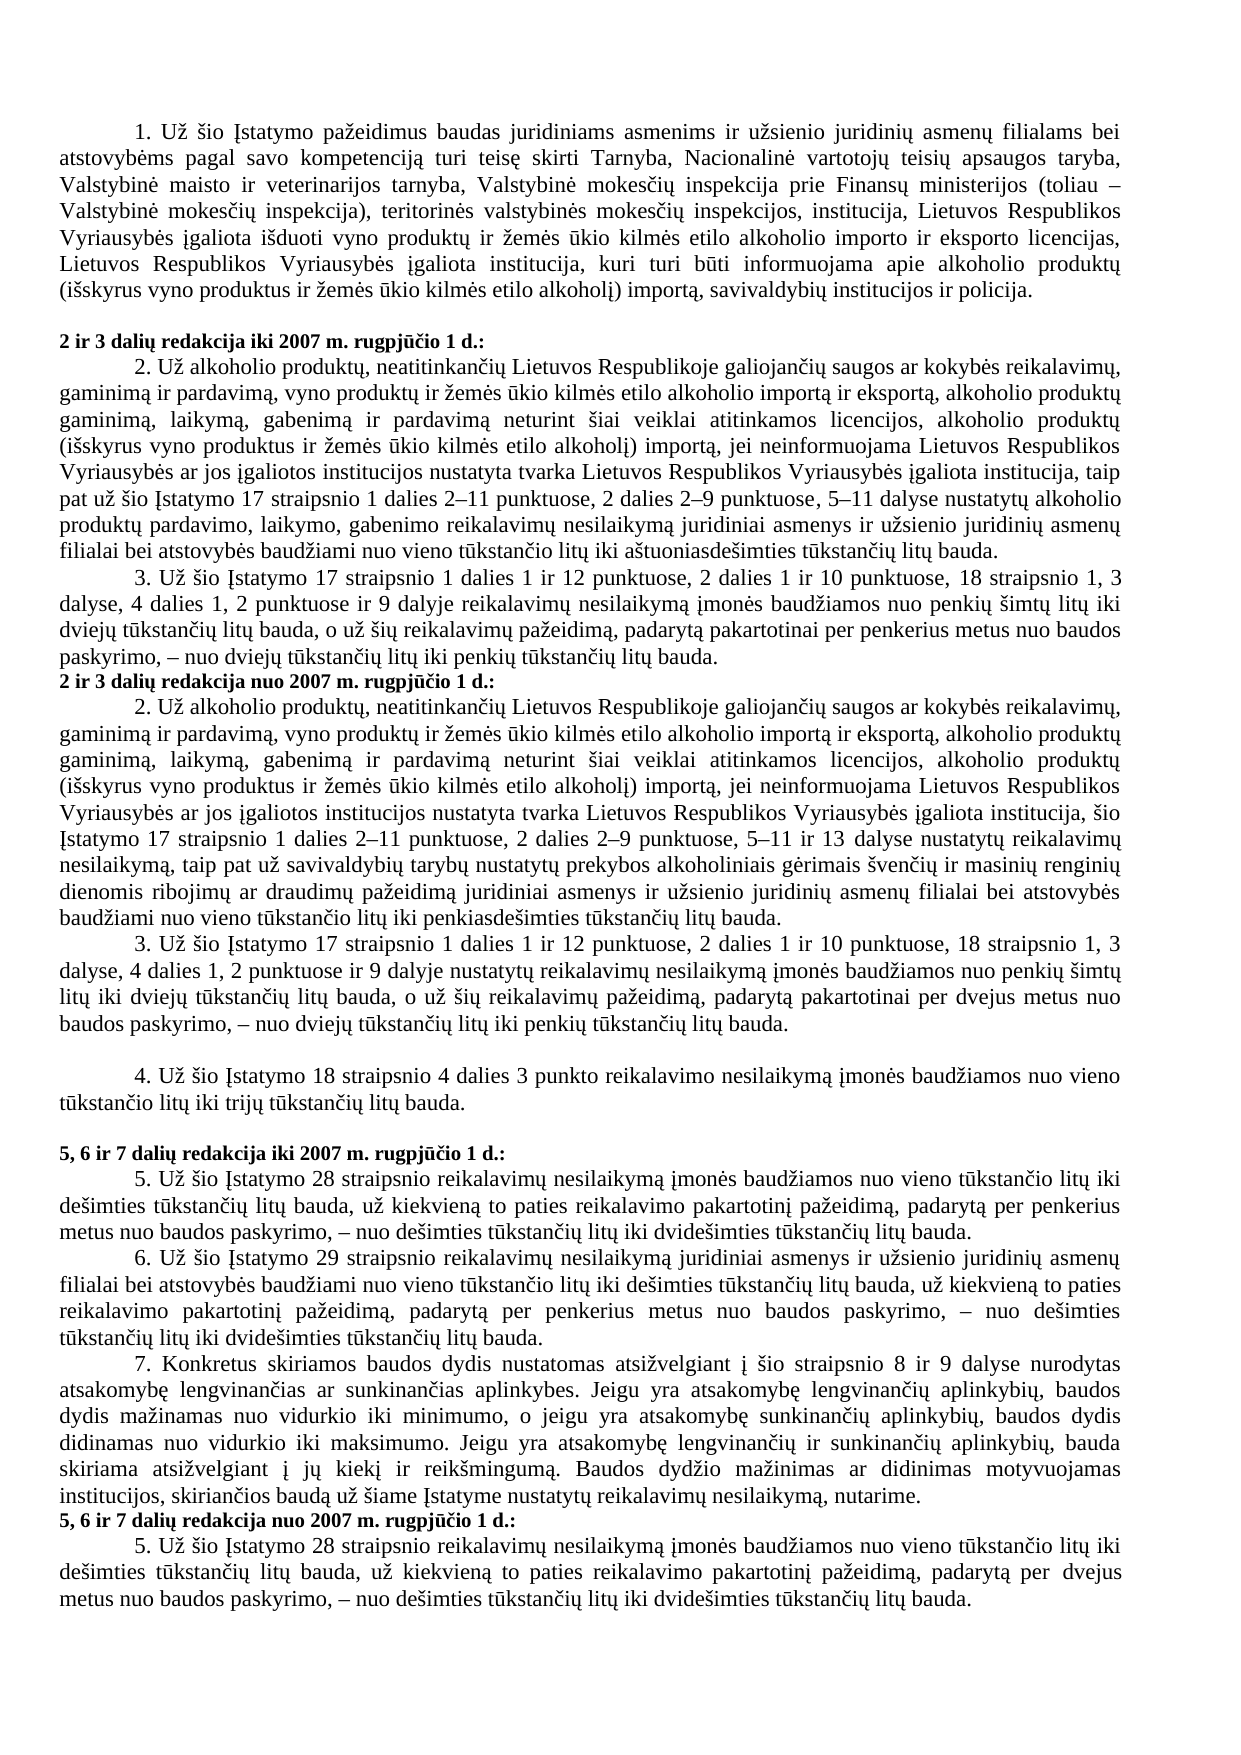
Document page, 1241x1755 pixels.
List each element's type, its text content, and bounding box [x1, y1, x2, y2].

text 2 ir 3 dalių redakcija iki 2007 m. rugpjūčio 1 d.: [59, 329, 1122, 353]
text 3. Už šio Įstatymo 17 straipsnio 1 dalies 1 ir 12 punktuose, 2 dalies 1 ir 10 punktuose, 18 straipsnio 1, 3 dalyse, 4 dalies 1, 2 punktuose ir 9 dalyje reikalavimų nesilaikymą įmonės baudžiamos nuo penkių šimtų litų iki dviejų tūkstančių litų bauda, o už šių reikalavimų pažeidimą, padarytą pakartotinai per penkerius metus nuo baudos paskyrimo, – nuo dviejų tūkstančių litų iki penkių tūkstančių litų bauda. [59, 564, 1122, 669]
text 2 ir 3 dalių redakcija nuo 2007 m. rugpjūčio 1 d.: [59, 669, 1122, 693]
text 4. Už šio Įstatymo 18 straipsnio 4 dalies 3 punkto reikalavimo nesilaikymą įmonės baudžiamos nuo vieno tūkstančio litų iki trijų tūkstančių litų bauda. [59, 1062, 1122, 1115]
text 1. Už šio Įstatymo pažeidimus baudas juridiniams asmenims ir užsienio juridinių asmenų filialams bei atstovybėms pagal savo kompetenciją turi teisę skirti Tarnyba, Nacionalinė vartotojų teisių apsaugos taryba, Valstybinė maisto ir veterinarijos tarnyba, Valstybinė mokesčių inspekcija prie Finansų ministerijos (toliau – Valstybinė mokesčių inspekcija), teritorinės valstybinės mokesčių inspekcijos, institucija, Lietuvos Respublikos Vyriausybės įgaliota išduoti vyno produktų ir žemės ūkio kilmės etilo alkoholio importo ir eksporto licencijas, Lietuvos Respublikos Vyriausybės įgaliota institucija, kuri turi būti informuojama apie alkoholio produktų (išskyrus vyno produktus ir žemės ūkio kilmės etilo alkoholį) importą, savivaldybių institucijos ir policija. [59, 118, 1122, 303]
text 3. Už šio Įstatymo 17 straipsnio 1 dalies 1 ir 12 punktuose, 2 dalies 1 ir 10 punktuose, 18 straipsnio 1, 3 dalyse, 4 dalies 1, 2 punktuose ir 9 dalyje nustatytų reikalavimų nesilaikymą įmonės baudžiamos nuo penkių šimtų litų iki dviejų tūkstančių litų bauda, o už šių reikalavimų pažeidimą, padarytą pakartotinai per dvejus metus nuo baudos paskyrimo, – nuo dviejų tūkstančių litų iki penkių tūkstančių litų bauda. [59, 931, 1122, 1036]
text 5, 6 ir 7 dalių redakcija nuo 2007 m. rugpjūčio 1 d.: [59, 1508, 1122, 1532]
text 5. Už šio Įstatymo 28 straipsnio reikalavimų nesilaikymą įmonės baudžiamos nuo vieno tūkstančio litų iki dešimties tūkstančių litų bauda, už kiekvieną to paties reikalavimo pakartotinį pažeidimą, padarytą per dvejus metus nuo baudos paskyrimo, – nuo dešimties tūkstančių litų iki dvidešimties tūkstančių litų bauda. [59, 1532, 1122, 1611]
text 5. Už šio Įstatymo 28 straipsnio reikalavimų nesilaikymą įmonės baudžiamos nuo vieno tūkstančio litų iki dešimties tūkstančių litų bauda, už kiekvieną to paties reikalavimo pakartotinį pažeidimą, padarytą per penkerius metus nuo baudos paskyrimo, – nuo dešimties tūkstančių litų iki dvidešimties tūkstančių litų bauda. [59, 1165, 1122, 1244]
text 5, 6 ir 7 dalių redakcija iki 2007 m. rugpjūčio 1 d.: [59, 1141, 1122, 1165]
text 6. Už šio Įstatymo 29 straipsnio reikalavimų nesilaikymą juridiniai asmenys ir užsienio juridinių asmenų filialai bei atstovybės baudžiami nuo vieno tūkstančio litų iki dešimties tūkstančių litų bauda, už kiekvieną to paties reikalavimo pakartotinį pažeidimą, padarytą per penkerius metus nuo baudos paskyrimo, – nuo dešimties tūkstančių litų iki dvidešimties tūkstančių litų bauda. [59, 1244, 1122, 1350]
text 2. Už alkoholio produktų, neatitinkančių Lietuvos Respublikoje galiojančių saugos ar kokybės reikalavimų, gaminimą ir pardavimą, vyno produktų ir žemės ūkio kilmės etilo alkoholio importą ir eksportą, alkoholio produktų gaminimą, laikymą, gabenimą ir pardavimą neturint šiai veiklai atitinkamos licencijos, alkoholio produktų (išskyrus vyno produktus ir žemės ūkio kilmės etilo alkoholį) importą, jei neinformuojama Lietuvos Respublikos Vyriausybės ar jos įgaliotos institucijos nustatyta tvarka Lietuvos Respublikos Vyriausybės įgaliota institucija, taip pat už šio Įstatymo 17 straipsnio 1 dalies 2–11 punktuose, 2 dalies 2–9 punktuose, 5–11 dalyse nustatytų alkoholio produktų pardavimo, laikymo, gabenimo reikalavimų nesilaikymą juridiniai asmenys ir užsienio juridinių asmenų filialai bei atstovybės baudžiami nuo vieno tūkstančio litų iki aštuoniasdešimties tūkstančių litų bauda. [59, 353, 1122, 564]
text 2. Už alkoholio produktų, neatitinkančių Lietuvos Respublikoje galiojančių saugos ar kokybės reikalavimų, gaminimą ir pardavimą, vyno produktų ir žemės ūkio kilmės etilo alkoholio importą ir eksportą, alkoholio produktų gaminimą, laikymą, gabenimą ir pardavimą neturint šiai veiklai atitinkamos licencijos, alkoholio produktų (išskyrus vyno produktus ir žemės ūkio kilmės etilo alkoholį) importą, jei neinformuojama Lietuvos Respublikos Vyriausybės ar jos įgaliotos institucijos nustatyta tvarka Lietuvos Respublikos Vyriausybės įgaliota institucija, šio Įstatymo 17 straipsnio 1 dalies 2–11 punktuose, 2 dalies 2–9 punktuose, 5–11 ir 13 dalyse nustatytų reikalavimų nesilaikymą, taip pat už savivaldybių tarybų nustatytų prekybos alkoholiniais gėrimais švenčių ir masinių renginių dienomis ribojimų ar draudimų pažeidimą juridiniai asmenys ir užsienio juridinių asmenų filialai bei atstovybės baudžiami nuo vieno tūkstančio litų iki penkiasdešimties tūkstančių litų bauda. [59, 693, 1122, 931]
text 7. Konkretus skiriamos baudos dydis nustatomas atsižvelgiant į šio straipsnio 8 ir 9 dalyse nurodytas atsakomybę lengvinančias ar sunkinančias aplinkybes. Jeigu yra atsakomybę lengvinančių aplinkybių, baudos dydis mažinamas nuo vidurkio iki minimumo, o jeigu yra atsakomybę sunkinančių aplinkybių, baudos dydis didinamas nuo vidurkio iki maksimumo. Jeigu yra atsakomybę lengvinančių ir sunkinančių aplinkybių, bauda skiriama atsižvelgiant į jų kiekį ir reikšmingumą. Baudos dydžio mažinimas ar didinimas motyvuojamas institucijos, skiriančios baudą už šiame Įstatyme nustatytų reikalavimų nesilaikymą, nutarime. [59, 1350, 1122, 1508]
